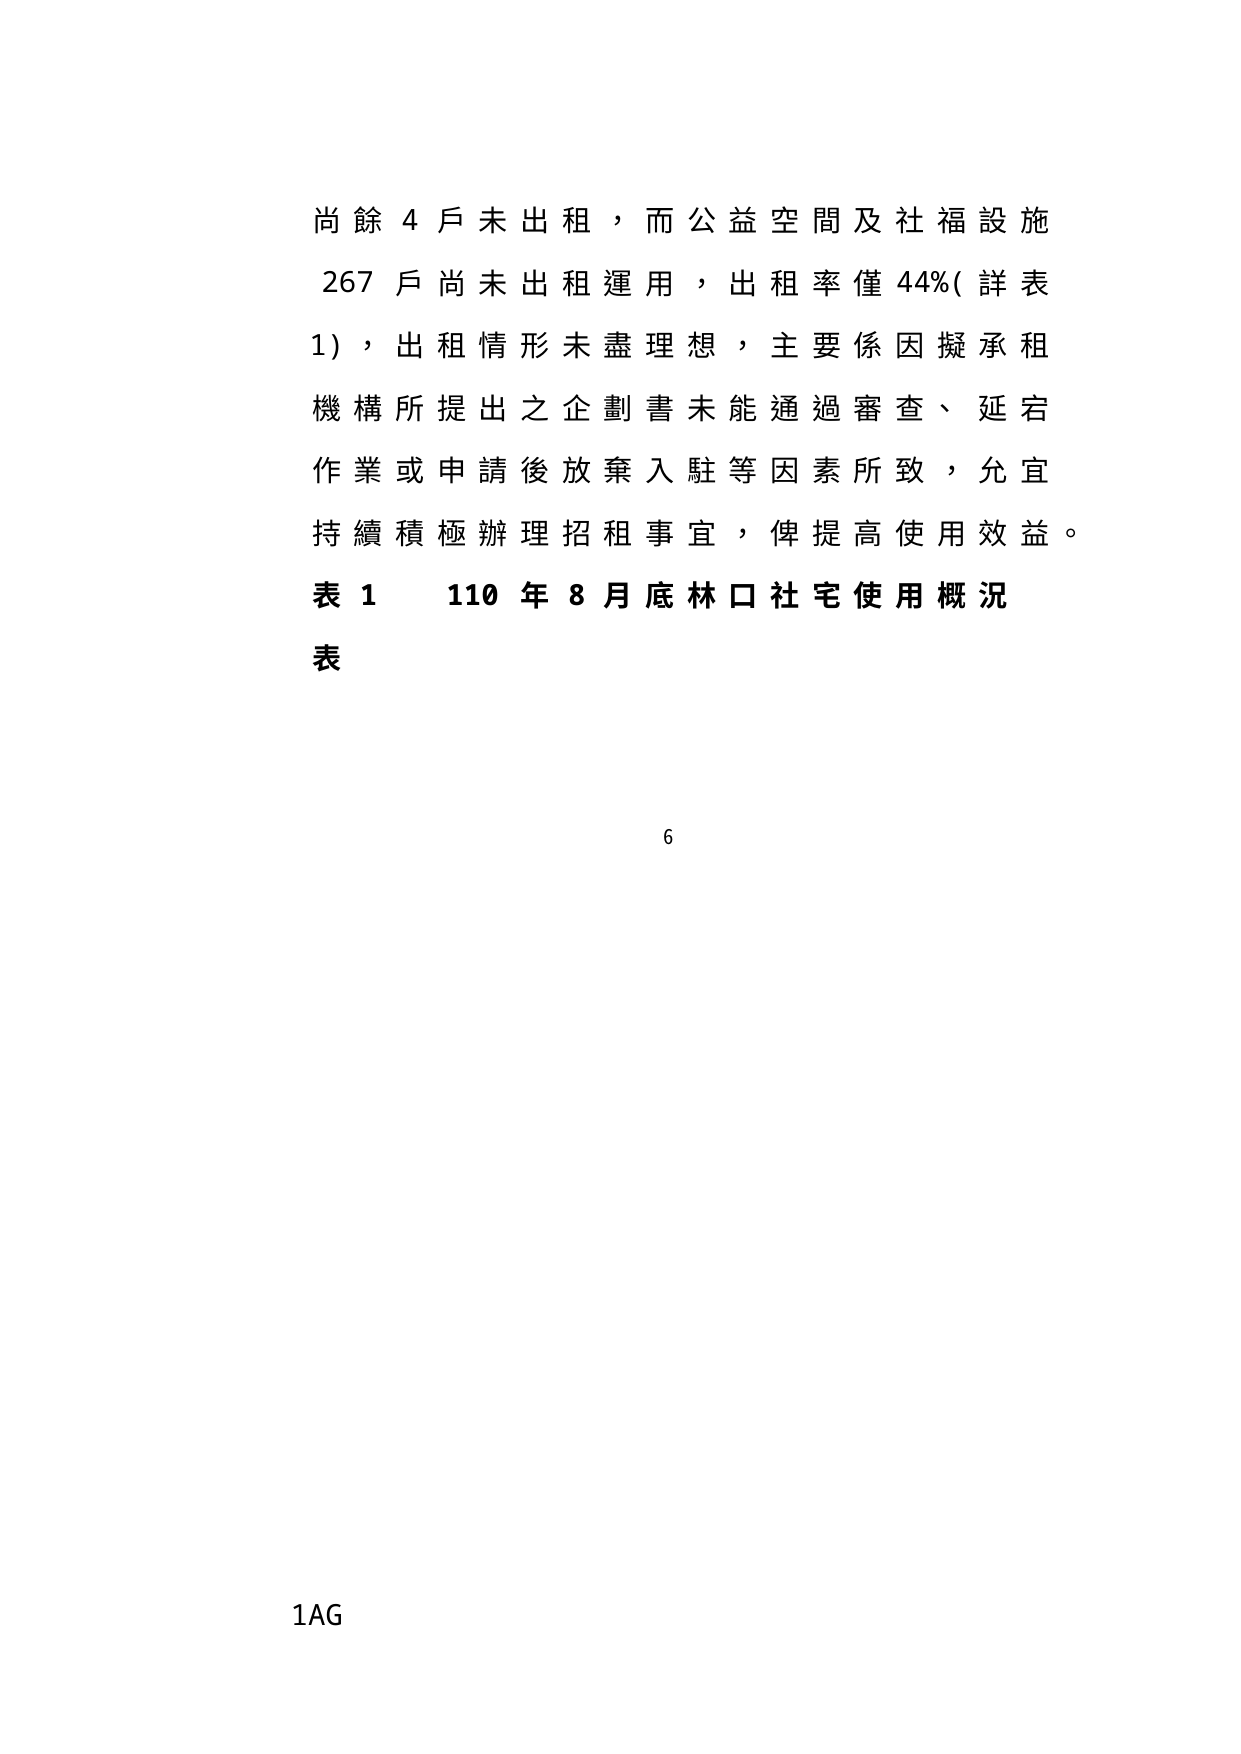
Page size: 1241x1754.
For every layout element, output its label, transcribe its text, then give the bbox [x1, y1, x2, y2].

text 表1 110年8月底林口社宅使用概況表 [276, 552, 1054, 677]
text 林口世大運選手村社會住宅包括國際創業聚落類別455戶、開放民眾申請住宅類別2,500戶及公開招租店鋪類別55戶外，尚規劃公益空間及社福設施類別480戶，截至110年8月底國際創業聚落及開放民眾申請住宅類別均已出租，公開招租店鋪尚餘4戶未出租，而公益空間及社福設施267戶尚未出租運用，出租率僅44%(詳表1)，出租情形未盡理想，主要係因擬承租機構所提出之企劃書未能通過審查、延宕作業或申請後放棄入駐等因素所致，允宜持續積極辦理招租事宜，俾提高使用效益。 [269, 177, 1056, 552]
